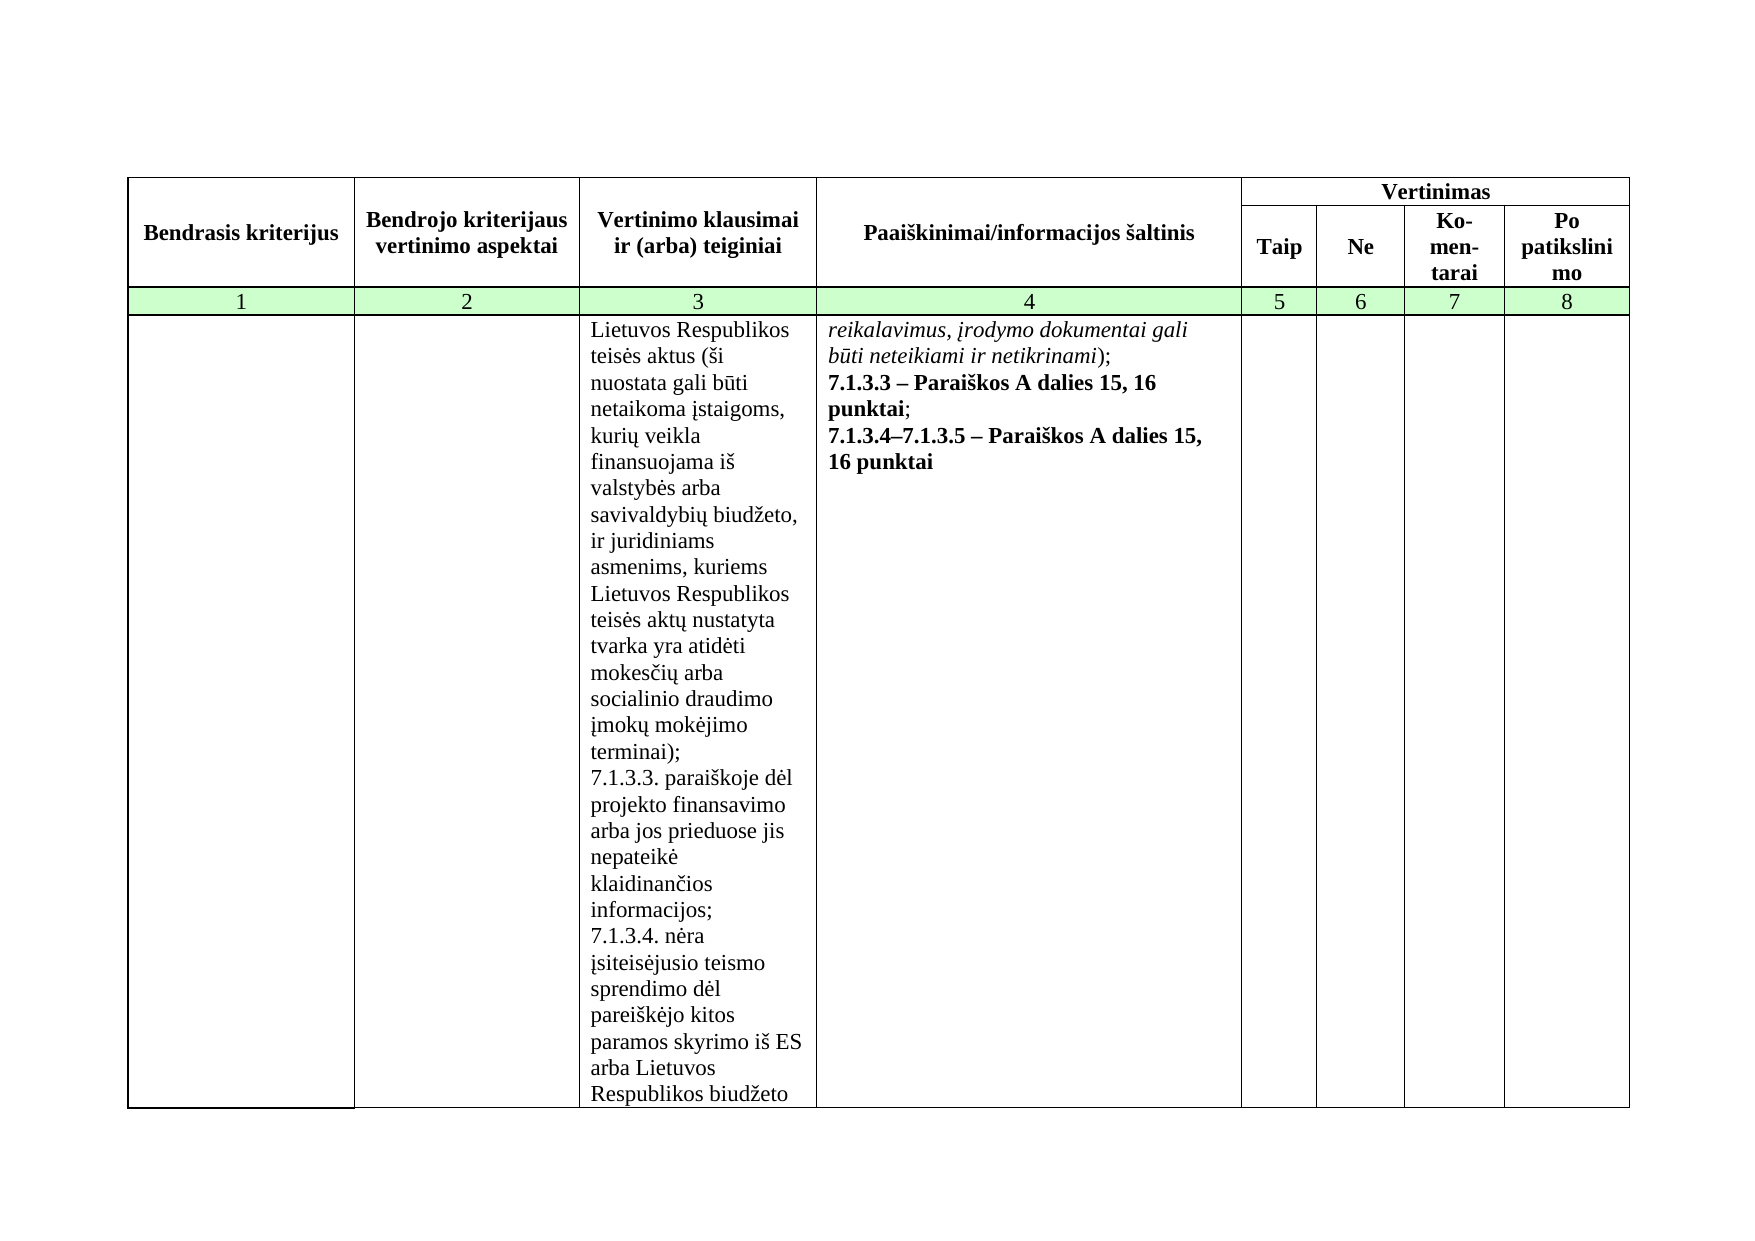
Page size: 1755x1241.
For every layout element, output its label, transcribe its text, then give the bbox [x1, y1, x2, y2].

table_cell [1505, 316, 1629, 1107]
table_cell [1242, 316, 1316, 1107]
table_cell Ne [1317, 206, 1404, 286]
table_cell 7 [1405, 288, 1504, 314]
table_header Bendrasis kriterijus [129, 178, 354, 286]
table_cell [355, 316, 579, 1107]
table_header Paaiškinimai/informacijos šaltinis [817, 178, 1241, 286]
table_cell Po patikslinimo [1505, 206, 1629, 286]
table_cell Lietuvos Respublikos teisės aktus (ši nuostata gali būti netaikoma įstaigoms, kurių veikla finansuojama iš valstybės arba savivaldybių biudžeto, ir juridiniams asmenims, kuriems Lietuvos Respublikos teisės aktų nustatyta tvarka yra atidėti mokesčių arba socialinio draudimo įmokų mokėjimo terminai); 7.1.3.3. paraiškoje dėl projekto finansavimo arba jos prieduose jis nepateikė klaidinančios informacijos; 7.1.3.4. nėra įsiteisėjusio teismo sprendimo dėl pareiškėjo kitos paramos skyrimo iš ES arba Lietuvos Respublikos biudžeto [580, 316, 816, 1107]
table_cell Ko-men-tarai [1405, 206, 1504, 286]
table_cell 3 [580, 288, 816, 314]
table_cell [1405, 316, 1504, 1107]
table_cell 4 [817, 288, 1241, 314]
table_cell Taip [1242, 206, 1316, 286]
table_cell [129, 316, 354, 1107]
table_header Vertinimas [1242, 178, 1629, 204]
table_cell [1317, 316, 1404, 1107]
table_header Vertinimo klausimai ir (arba) teiginiai [580, 178, 816, 286]
table_cell 1 [129, 288, 354, 314]
table_cell reikalavimus, įrodymo dokumentai gali būti neteikiami ir netikrinami); 7.1.3.3 – Paraiškos A dalies 15, 16 punktai; 7.1.3.4–7.1.3.5 – Paraiškos A dalies 15, 16 punktai [817, 316, 1241, 1107]
table_cell 8 [1505, 288, 1629, 314]
table_cell 2 [355, 288, 579, 314]
table_header Bendrojo kriterijaus vertinimo aspektai [355, 178, 579, 286]
table_cell 5 [1242, 288, 1316, 314]
table_cell 6 [1317, 288, 1404, 314]
